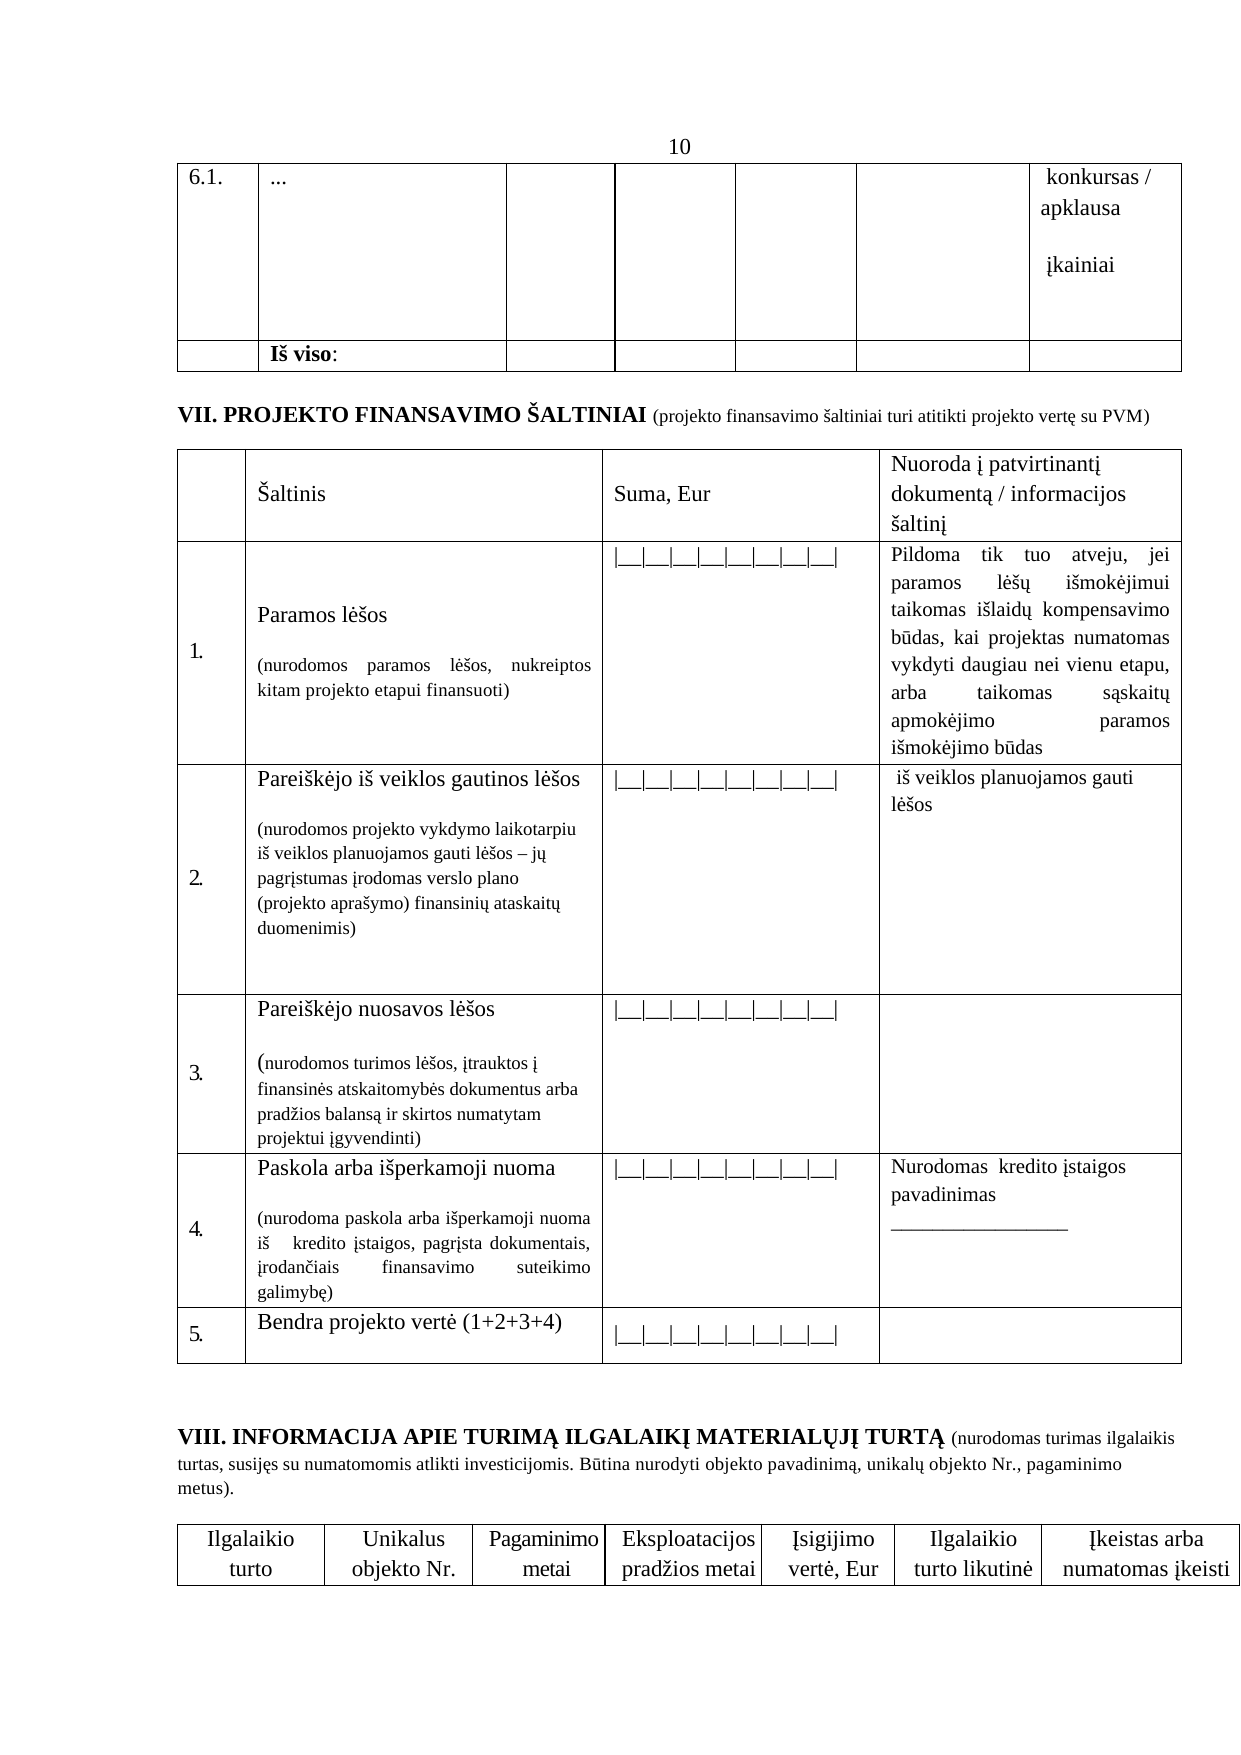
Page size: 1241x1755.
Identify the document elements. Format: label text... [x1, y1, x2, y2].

table_header Pagaminimo metai [473, 1525, 604, 1585]
table_cell Bendra projekto vertė (1+2+3+4) [246, 1308, 602, 1363]
table_cell [1030, 341, 1181, 371]
table_cell [616, 341, 735, 371]
table_header Eksploatacijos pradžios metai [606, 1525, 761, 1585]
table_cell 1. [178, 542, 245, 763]
table_header Šaltinis [246, 450, 602, 541]
table_header Ilgalaikio turto likutinė [895, 1525, 1041, 1585]
table_cell |__|__|__|__|__|__|__|__| [603, 542, 879, 763]
table_cell [736, 164, 856, 339]
table_cell [736, 341, 856, 371]
table_cell 2. [178, 765, 245, 994]
table_header Nuoroda į patvirtinantį dokumentą / informacijos šaltinį [880, 450, 1181, 541]
table_cell [178, 341, 258, 371]
table_cell ... [259, 164, 506, 339]
table_cell [857, 164, 1029, 339]
text VII. PROJEKTO FINANSAVIMO ŠALTINIAI (projekto finansavimo šaltiniai turi atitikti projekto vertę su PVM) [177, 401, 1181, 427]
table_cell 3. [178, 995, 245, 1153]
table_header Suma, Eur [603, 450, 879, 541]
table_cell |__|__|__|__|__|__|__|__| [603, 1308, 879, 1363]
table_cell Nurodomas kredito įstaigos pavadinimas _________________ [880, 1154, 1181, 1307]
table_header [178, 450, 245, 541]
table_cell Pildoma tik tuo atveju, jei paramos lėšų išmokėjimui taikomas išlaidų kompensavimo būdas, kai projektas numatomas vykdyti daugiau nei vienu etapu, arba taikomas sąskaitų apmokėjimo paramos išmokėjimo būdas [880, 542, 1181, 763]
table_cell |__|__|__|__|__|__|__|__| [603, 1154, 879, 1307]
table_header Įkeistas arba numatomas įkeisti [1042, 1525, 1239, 1585]
table_cell Paskola arba išperkamoji nuoma (nurodoma paskola arba išperkamoji nuoma iš kredito įstaigos, pagrįsta dokumentais, įrodančiais finansavimo suteikimo galimybę) [246, 1154, 602, 1307]
table_cell [616, 164, 735, 339]
table_header Įsigijimo vertė, Eur [762, 1525, 894, 1585]
table_cell [880, 995, 1181, 1153]
table_cell [880, 1308, 1181, 1363]
table_cell [857, 341, 1029, 371]
table_cell iš veiklos planuojamos gauti lėšos [880, 765, 1181, 994]
table_cell |__|__|__|__|__|__|__|__| [603, 765, 879, 994]
table_cell 4. [178, 1154, 245, 1307]
table_cell [507, 341, 614, 371]
table_cell 5. [178, 1308, 245, 1363]
table_cell Iš viso: [259, 341, 506, 371]
table_header Ilgalaikio turto [178, 1525, 324, 1585]
table_cell |__|__|__|__|__|__|__|__| [603, 995, 879, 1153]
table_cell Pareiškėjo nuosavos lėšos (nurodomos turimos lėšos, įtrauktos į finansinės atskaitomybės dokumentus arba pradžios balansą ir skirtos numatytam projektui įgyvendinti) [246, 995, 602, 1153]
table_cell Pareiškėjo iš veiklos gautinos lėšos (nurodomos projekto vykdymo laikotarpiu iš veiklos planuojamos gauti lėšos – jų pagrįstumas įrodomas verslo plano (projekto aprašymo) finansinių ataskaitų duomenimis) [246, 765, 602, 994]
table_cell 6.1. [178, 164, 258, 339]
table_cell konkursas / apklausa įkainiai [1030, 164, 1181, 339]
table_header Unikalus objekto Nr. [325, 1525, 472, 1585]
text VIII. INFORMACIJA APIE TURIMĄ ILGALAIKĮ MATERIALŲJĮ TURTĄ (nurodomas turimas ilgalaikis turtas, susijęs su numatomomis atlikti investicijomis. Būtina nurodyti objekto pavadinimą, unikalų objekto Nr., pagaminimo metus). [177, 1423, 1181, 1499]
table_cell [507, 164, 614, 339]
table_cell Paramos lėšos (nurodomos paramos lėšos, nukreiptos kitam projekto etapui finansuoti) [246, 542, 602, 763]
